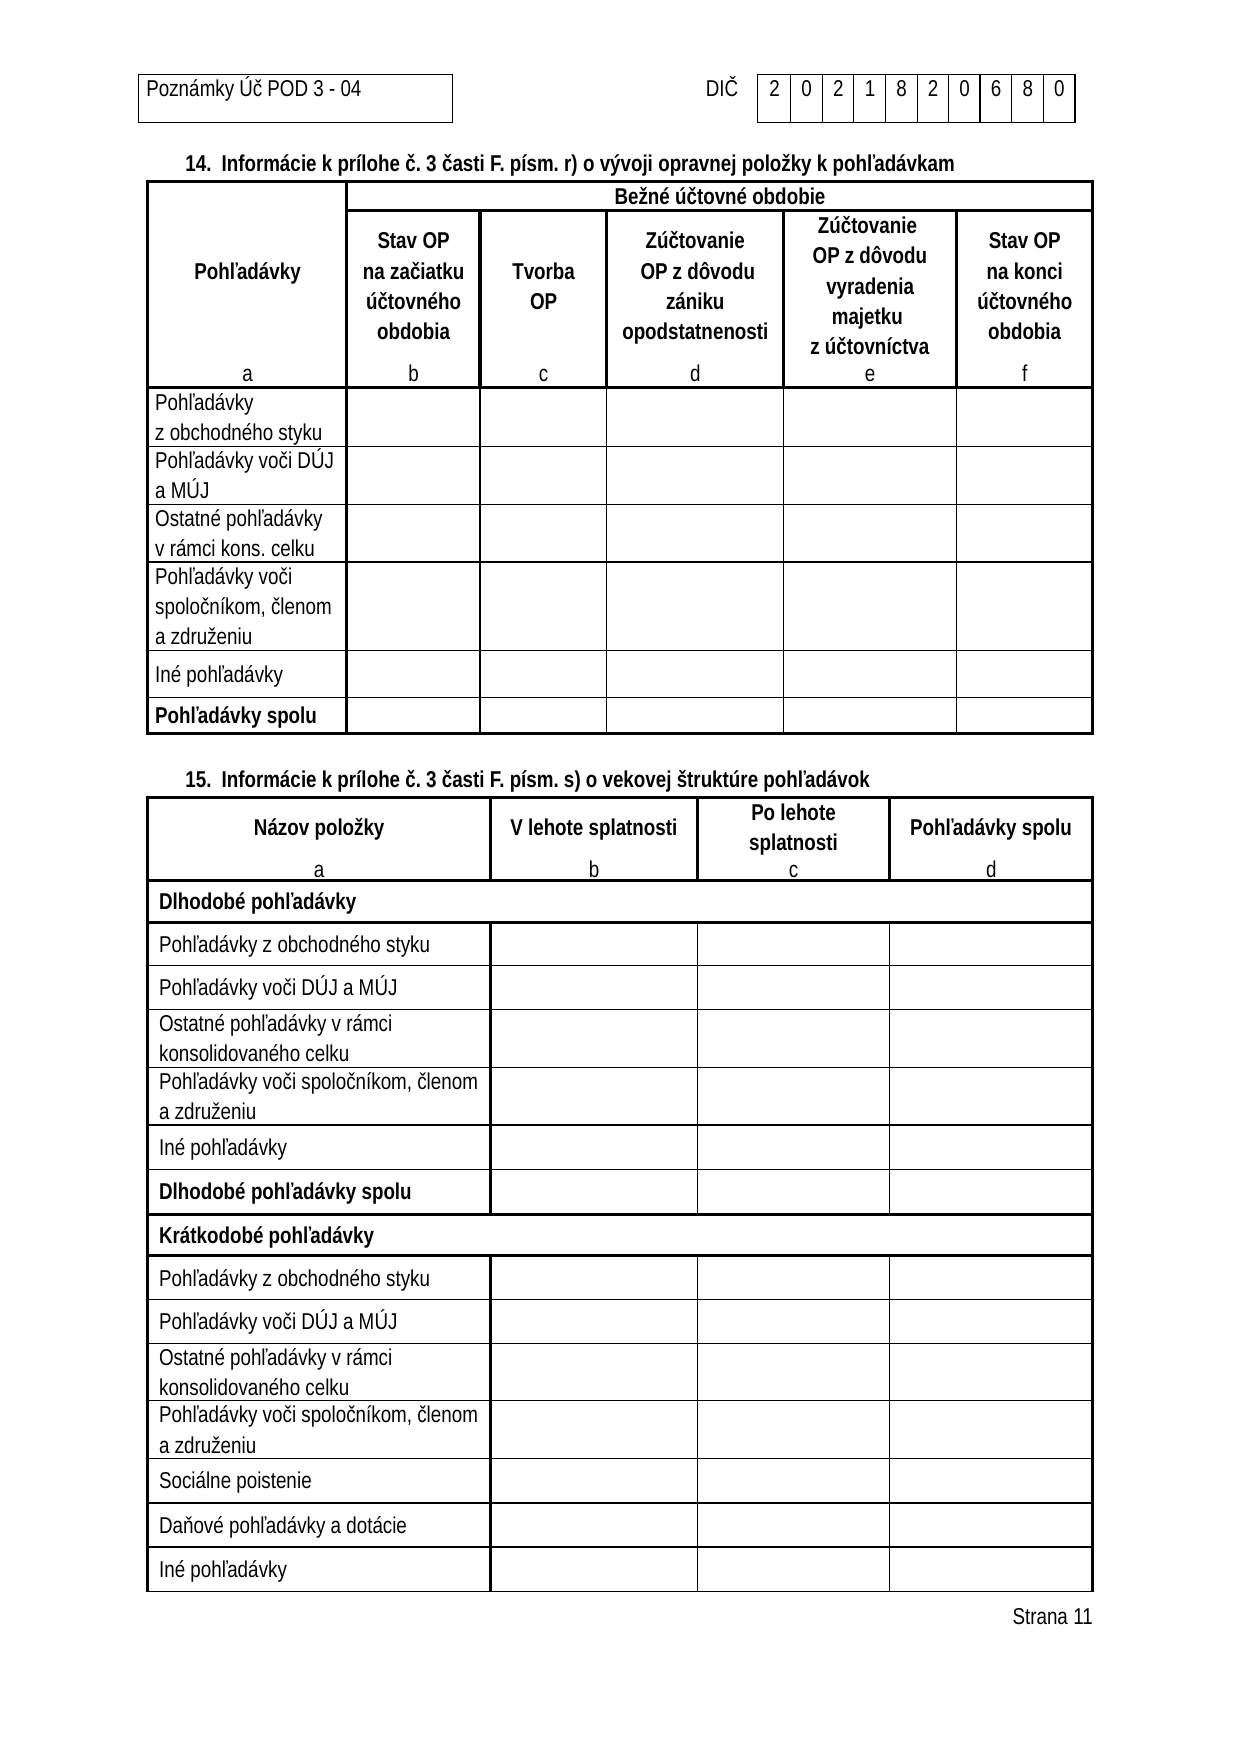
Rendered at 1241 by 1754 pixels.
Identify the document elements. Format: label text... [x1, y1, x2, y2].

table_cell [492, 1068, 697, 1124]
table_cell [890, 1401, 1091, 1458]
table_cell Daňové pohľadávky a dotácie [149, 1504, 489, 1546]
table_header Po lehote splatnosti [699, 799, 888, 856]
table_cell [890, 1126, 1091, 1168]
table_cell [492, 1170, 697, 1213]
table_cell a [149, 856, 489, 879]
table_cell [890, 1344, 1091, 1400]
table_cell [492, 1504, 697, 1546]
table_cell [957, 651, 1091, 697]
table_cell [481, 651, 606, 697]
table_cell [492, 1300, 697, 1343]
table_cell e [785, 360, 955, 386]
table_cell [607, 389, 783, 446]
table_cell [784, 698, 956, 732]
table_cell Dlhodobé pohľadávky [149, 882, 1091, 921]
table_cell [784, 505, 956, 561]
table_cell [957, 505, 1091, 561]
table_cell [492, 1010, 697, 1067]
table_cell Pohľadávky voči spoločníkom, členom a združeniu [149, 563, 345, 649]
table_cell Pohľadávky voči DÚJ a MÚJ [149, 1300, 489, 1343]
table_cell [890, 1257, 1091, 1298]
table_cell [698, 1504, 889, 1546]
table_cell Iné pohľadávky [149, 1548, 489, 1591]
table_cell Krátkodobé pohľadávky [149, 1216, 1091, 1254]
table_cell [348, 505, 479, 561]
title Informácie k prílohe č. 3 časti F. písm. r) o vývoji opravnej položky k pohľadávkam [185, 149, 1093, 176]
table_cell [607, 505, 783, 561]
table_cell [348, 698, 479, 732]
table_header Názov položky [149, 799, 489, 856]
table_cell Zúčtovanie OP z dôvodu vyradenia majetku z účtovníctva [785, 212, 955, 359]
table_cell [492, 1548, 697, 1591]
table_cell c [482, 360, 605, 386]
table_cell [957, 698, 1091, 732]
table_cell [481, 447, 606, 504]
table_cell [784, 651, 956, 697]
table_cell [492, 924, 697, 965]
table_cell [698, 1068, 889, 1124]
table_header V lehote splatnosti [492, 799, 696, 856]
table_cell b [348, 360, 478, 386]
title Informácie k prílohe č. 3 časti F. písm. s) o vekovej štruktúre pohľadávok [185, 766, 1093, 792]
table_cell Iné pohľadávky [149, 651, 345, 697]
table_cell Pohľadávky voči spoločníkom, členom a združeniu [149, 1068, 489, 1124]
table_cell Stav OP na začiatku účtovného obdobia [348, 212, 478, 359]
table_header Pohľadávky spolu [891, 799, 1091, 856]
table_cell [492, 1401, 697, 1458]
table_cell [890, 1459, 1091, 1502]
table_cell c [699, 856, 888, 879]
table_cell [890, 1548, 1091, 1591]
table_cell Tvorba OP [482, 212, 605, 359]
table_cell Zúčtovanie OP z dôvodu zániku opodstatnenosti [608, 212, 782, 359]
table_cell [698, 1344, 889, 1400]
table_cell [492, 1126, 697, 1168]
table_cell [492, 1459, 697, 1502]
table_cell [481, 505, 606, 561]
table_cell [698, 1010, 889, 1067]
table_cell d [891, 856, 1091, 879]
table_cell Dlhodobé pohľadávky spolu [149, 1170, 489, 1213]
table_cell [957, 563, 1091, 649]
table_cell f [958, 360, 1091, 386]
table_cell Ostatné pohľadávky v rámci kons. celku [149, 505, 345, 561]
table_cell [348, 651, 479, 697]
table_cell [607, 698, 783, 732]
table_cell [607, 563, 783, 649]
table_cell [890, 1068, 1091, 1124]
table_cell [698, 1170, 889, 1213]
table_cell Pohľadávky voči spoločníkom, členom a združeniu [149, 1401, 489, 1458]
table_cell [698, 924, 889, 965]
table_cell [890, 924, 1091, 965]
table_cell [492, 966, 697, 1009]
table_cell Ostatné pohľadávky v rámci konsolidovaného celku [149, 1344, 489, 1400]
table_cell [348, 447, 479, 504]
table_cell [698, 966, 889, 1009]
table_header Pohľadávky [149, 183, 345, 359]
table_cell Pohľadávky z obchodného styku [149, 1257, 489, 1298]
table_cell Pohľadávky z obchodného styku [149, 924, 489, 965]
table_cell [890, 966, 1091, 1009]
table_cell [957, 447, 1091, 504]
table_header Bežné účtovné obdobie [348, 183, 1091, 209]
table_cell [698, 1300, 889, 1343]
table_cell [481, 698, 606, 732]
table_cell [890, 1504, 1091, 1546]
table_cell [492, 1344, 697, 1400]
table_cell [957, 389, 1091, 446]
table_cell [698, 1126, 889, 1168]
table_cell [698, 1459, 889, 1502]
table_cell [890, 1170, 1091, 1213]
table_cell Pohľadávky voči DÚJ a MÚJ [149, 447, 345, 504]
table_cell [784, 447, 956, 504]
table_cell Ostatné pohľadávky v rámci konsolidovaného celku [149, 1010, 489, 1067]
table_cell [890, 1010, 1091, 1067]
table_cell [890, 1300, 1091, 1343]
table_cell d [608, 360, 782, 386]
table_cell [607, 447, 783, 504]
table_cell [784, 389, 956, 446]
table_cell Iné pohľadávky [149, 1126, 489, 1168]
table_cell [348, 563, 479, 649]
table_cell [607, 651, 783, 697]
table_cell [481, 563, 606, 649]
table_cell b [492, 856, 696, 879]
table_cell Pohľadávky spolu [149, 698, 345, 732]
table_cell [492, 1257, 697, 1298]
table_cell Sociálne poistenie [149, 1459, 489, 1502]
table_cell [481, 389, 606, 446]
table_cell [784, 563, 956, 649]
table_cell Pohľadávky z obchodného styku [149, 389, 345, 446]
table_cell [698, 1548, 889, 1591]
table_cell Pohľadávky voči DÚJ a MÚJ [149, 966, 489, 1009]
table_cell [348, 389, 479, 446]
table_cell [698, 1257, 889, 1298]
table_cell a [149, 360, 345, 386]
table_cell [698, 1401, 889, 1458]
table_cell Stav OP na konci účtovného obdobia [958, 212, 1091, 359]
